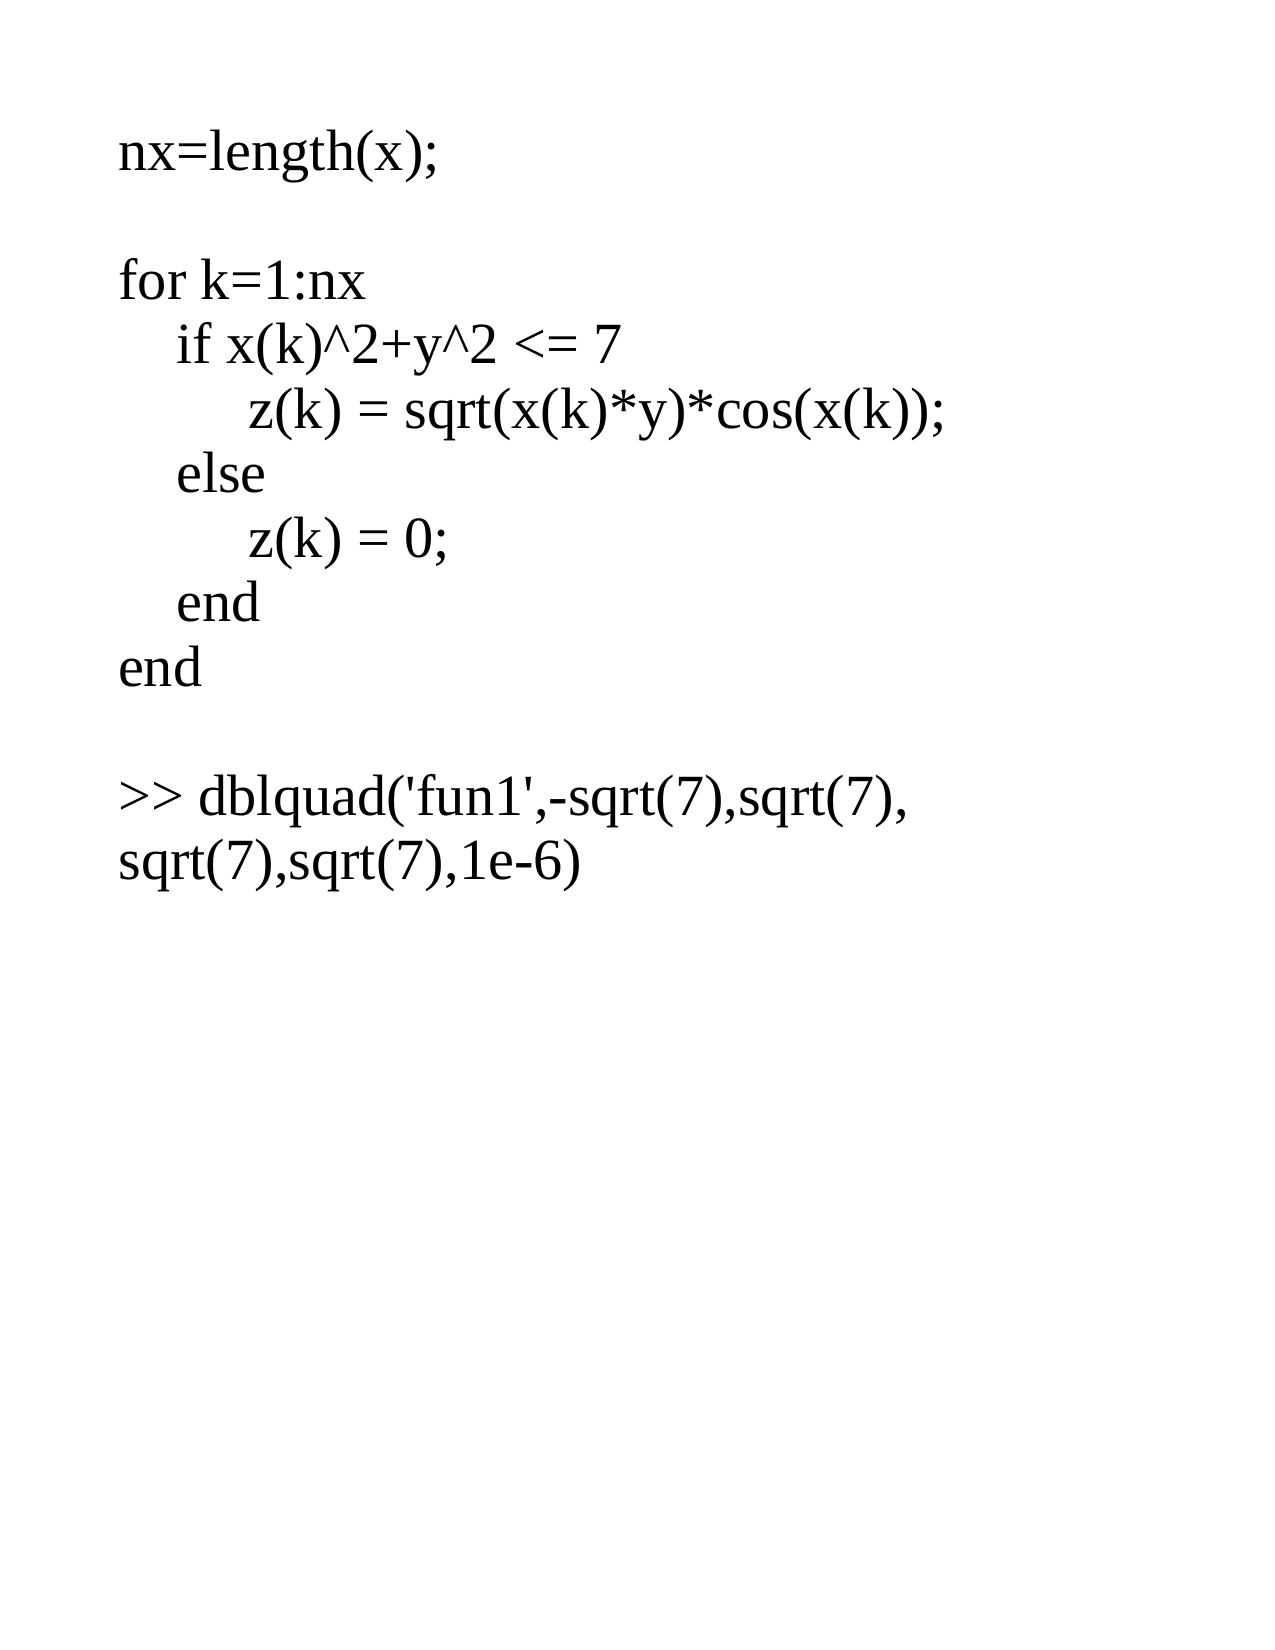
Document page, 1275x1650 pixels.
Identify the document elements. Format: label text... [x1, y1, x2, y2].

text if x(k)^2+y^2 <= 7 [118, 312, 1157, 376]
text end [118, 634, 1157, 698]
text for k=1:nx [118, 247, 1157, 312]
text >> dblquad('fun1',-sqrt(7),sqrt(7), sqrt(7),sqrt(7),1e-6) [118, 763, 1157, 892]
text end [118, 569, 1157, 634]
text nx=length(x); [118, 118, 1157, 183]
text z(k) = 0; [118, 505, 1157, 569]
text z(k) = sqrt(x(k)*y)*cos(x(k)); [118, 376, 1157, 441]
text else [118, 441, 1157, 505]
